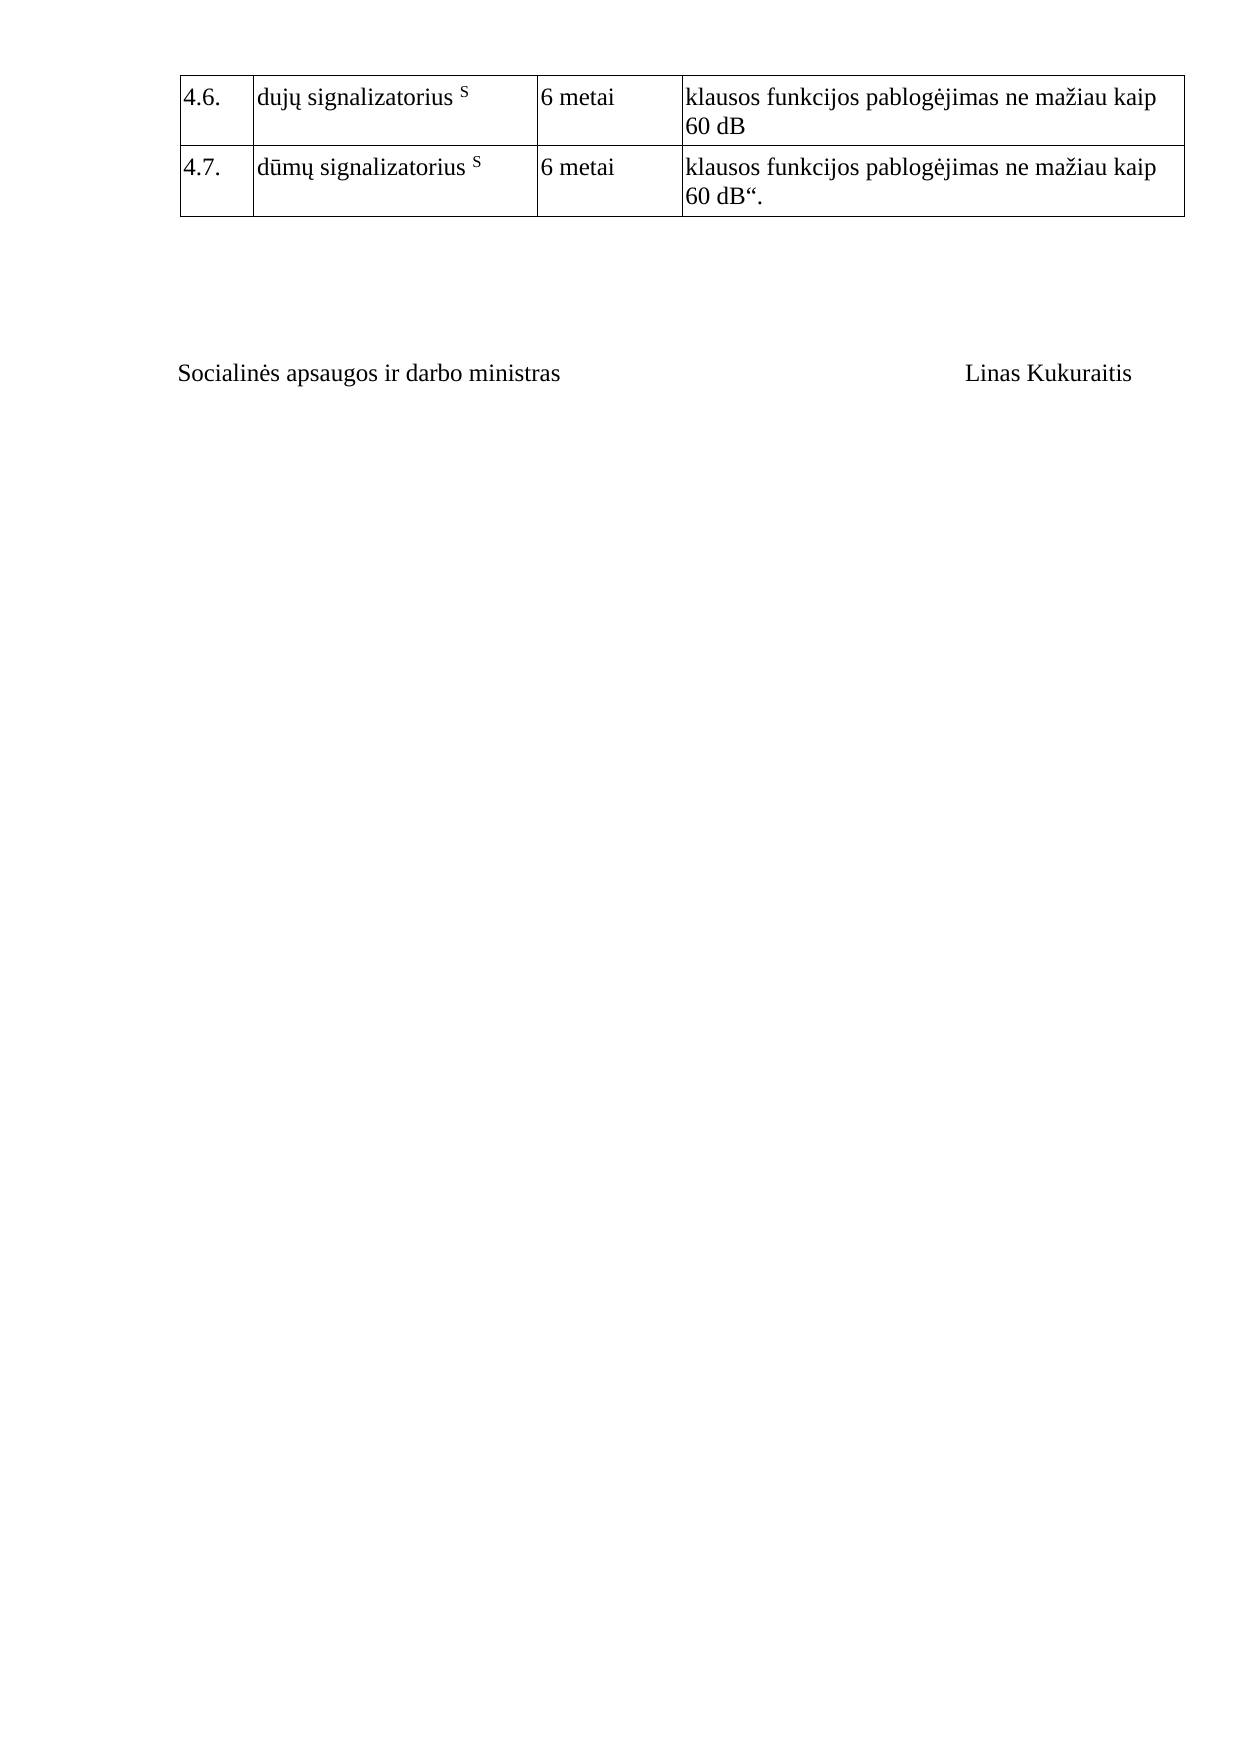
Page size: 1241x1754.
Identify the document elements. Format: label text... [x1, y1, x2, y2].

table_cell dūmų signalizatorius S [254, 146, 537, 216]
table_cell klausos funkcijos pablogėjimas ne mažiau kaip 60 dB [683, 76, 1184, 145]
text Socialinės apsaugos ir darbo ministras Linas Kukuraitis [177, 358, 1152, 387]
table_cell 6 metai [538, 146, 682, 216]
table_cell dujų signalizatorius S [254, 76, 537, 145]
table_cell klausos funkcijos pablogėjimas ne mažiau kaip 60 dB“. [683, 146, 1184, 216]
table_cell 4.6. [181, 76, 253, 145]
table_cell 6 metai [538, 76, 682, 145]
table_cell 4.7. [181, 146, 253, 216]
